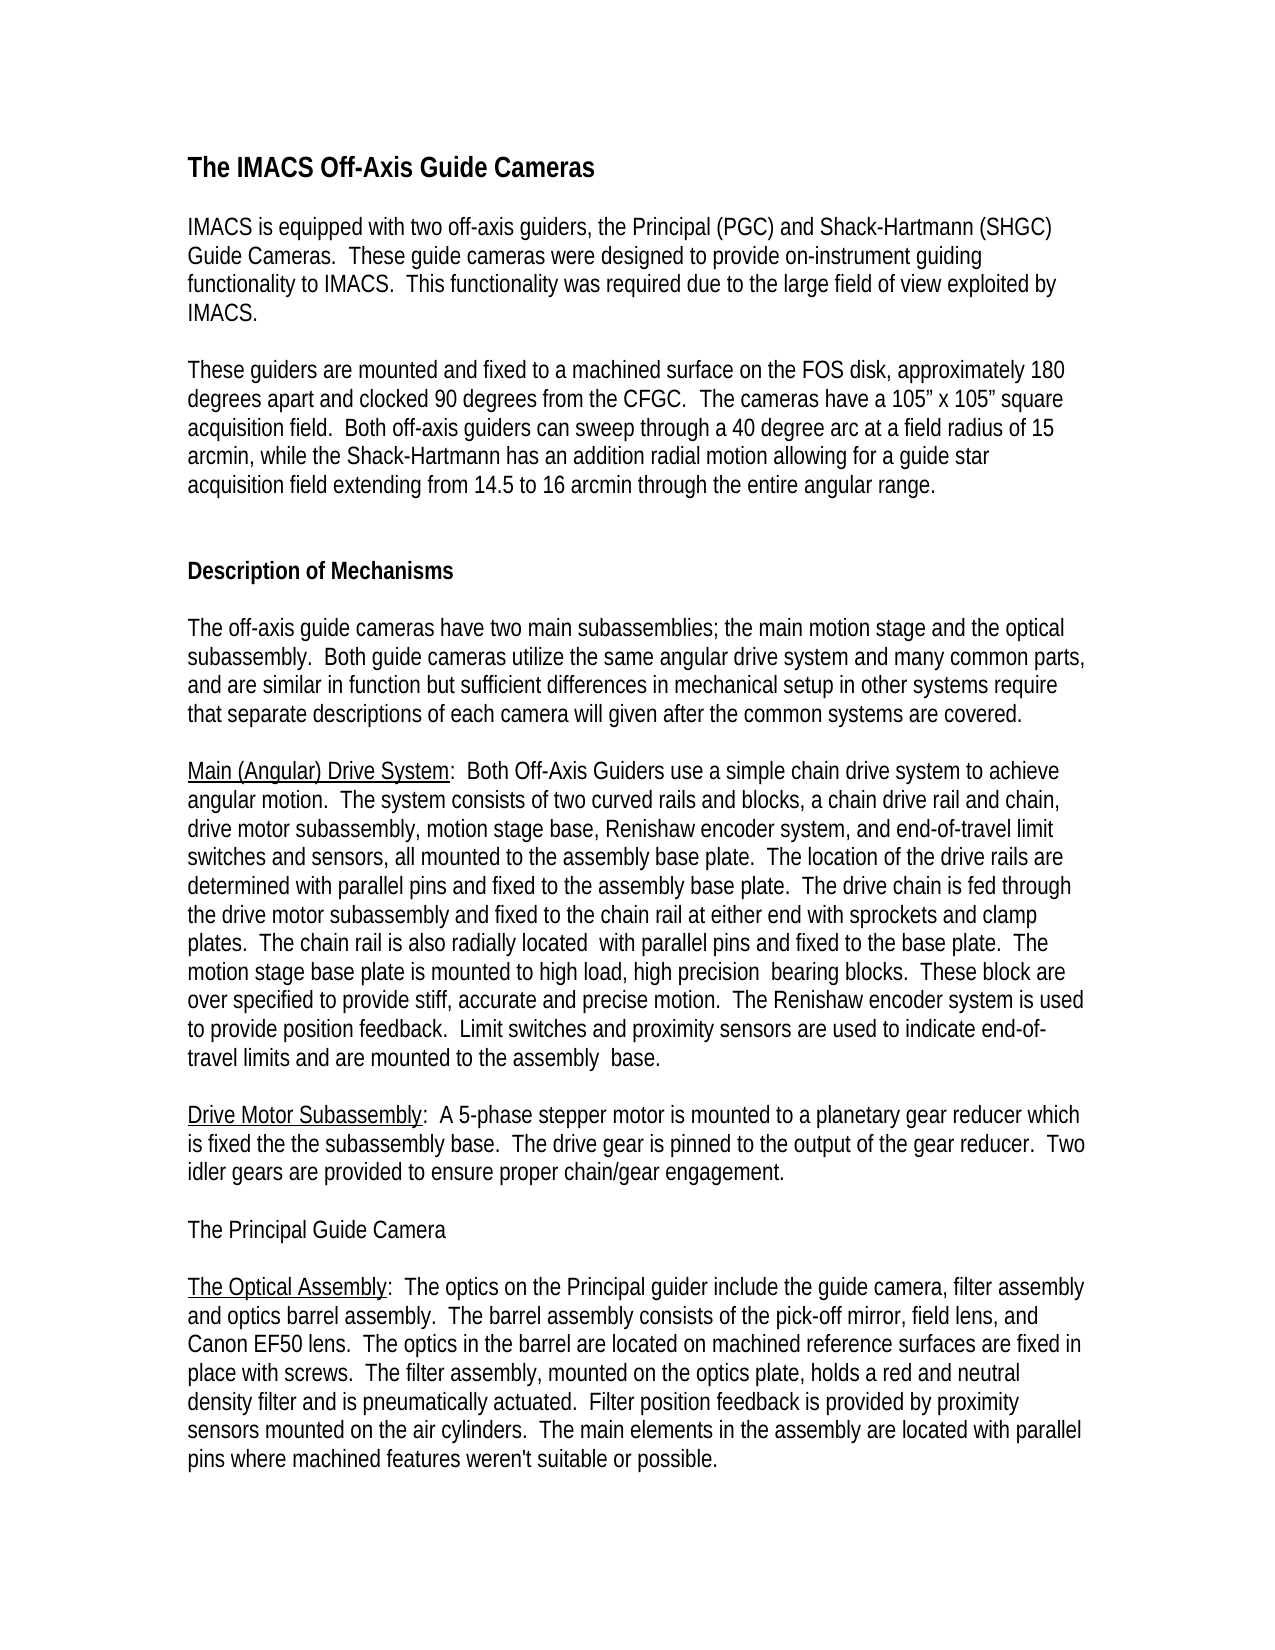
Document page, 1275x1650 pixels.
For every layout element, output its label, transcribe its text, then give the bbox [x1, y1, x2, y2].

text The Principal Guide Camera [187, 1215, 1087, 1243]
text Main (Angular) Drive System: Both Off-Axis Guiders use a simple chain drive system to achieve angular motion. The system consists of two curved rails and blocks, a chain drive rail and chain, drive motor subassembly, motion stage base, Renishaw encoder system, and end-of-travel limit switches and sensors, all mounted to the assembly base plate. The location of the drive rails are determined with parallel pins and fixed to the assembly base plate. The drive chain is fed through the drive motor subassembly and fixed to the chain rail at either end with sprockets and clamp plates. The chain rail is also radially located with parallel pins and fixed to the base plate. The motion stage base plate is mounted to high load, high precision bearing blocks. These block are over specified to provide stiff, accurate and precise motion. The Renishaw encoder system is used to provide position feedback. Limit switches and proximity sensors are used to indicate end-of-travel limits and are mounted to the assembly base. [187, 756, 1087, 1071]
text The IMACS Off-Axis Guide Cameras [187, 150, 1087, 183]
text Drive Motor Subassembly: A 5-phase stepper motor is mounted to a planetary gear reducer which is fixed the the subassembly base. The drive gear is pinned to the output of the gear reducer. Two idler gears are provided to ensure proper chain/gear engagement. [187, 1100, 1087, 1186]
text The Optical Assembly: The optics on the Principal guider include the guide camera, filter assembly and optics barrel assembly. The barrel assembly consists of the pick-off mirror, field lens, and Canon EF50 lens. The optics in the barrel are located on machined reference surfaces are fixed in place with screws. The filter assembly, mounted on the optics plate, holds a red and neutral density filter and is pneumatically actuated. Filter position feedback is provided by proximity sensors mounted on the air cylinders. The main elements in the assembly are located with parallel pins where machined features weren't suitable or possible. [187, 1272, 1087, 1472]
text These guiders are mounted and fixed to a machined surface on the FOS disk, approximately 180 degrees apart and clocked 90 degrees from the CFGC. The cameras have a 105” x 105” square acquisition field. Both off-axis guiders can sweep through a 40 degree arc at a field radius of 15 arcmin, while the Shack-Hartmann has an addition radial motion allowing for a guide star acquisition field extending from 14.5 to 16 arcmin through the entire angular range. [187, 355, 1087, 498]
text The off-axis guide cameras have two main subassemblies; the main motion stage and the optical subassembly. Both guide cameras utilize the same angular drive system and many common parts, and are similar in function but sufficient differences in mechanical setup in other systems require that separate descriptions of each camera will given after the common systems are covered. [187, 613, 1087, 728]
text Description of Mechanisms [187, 556, 1087, 584]
text IMACS is equipped with two off-axis guiders, the Principal (PGC) and Shack-Hartmann (SHGC) Guide Cameras. These guide cameras were designed to provide on-instrument guiding functionality to IMACS. This functionality was required due to the large field of view exploited by IMACS. [187, 212, 1087, 327]
